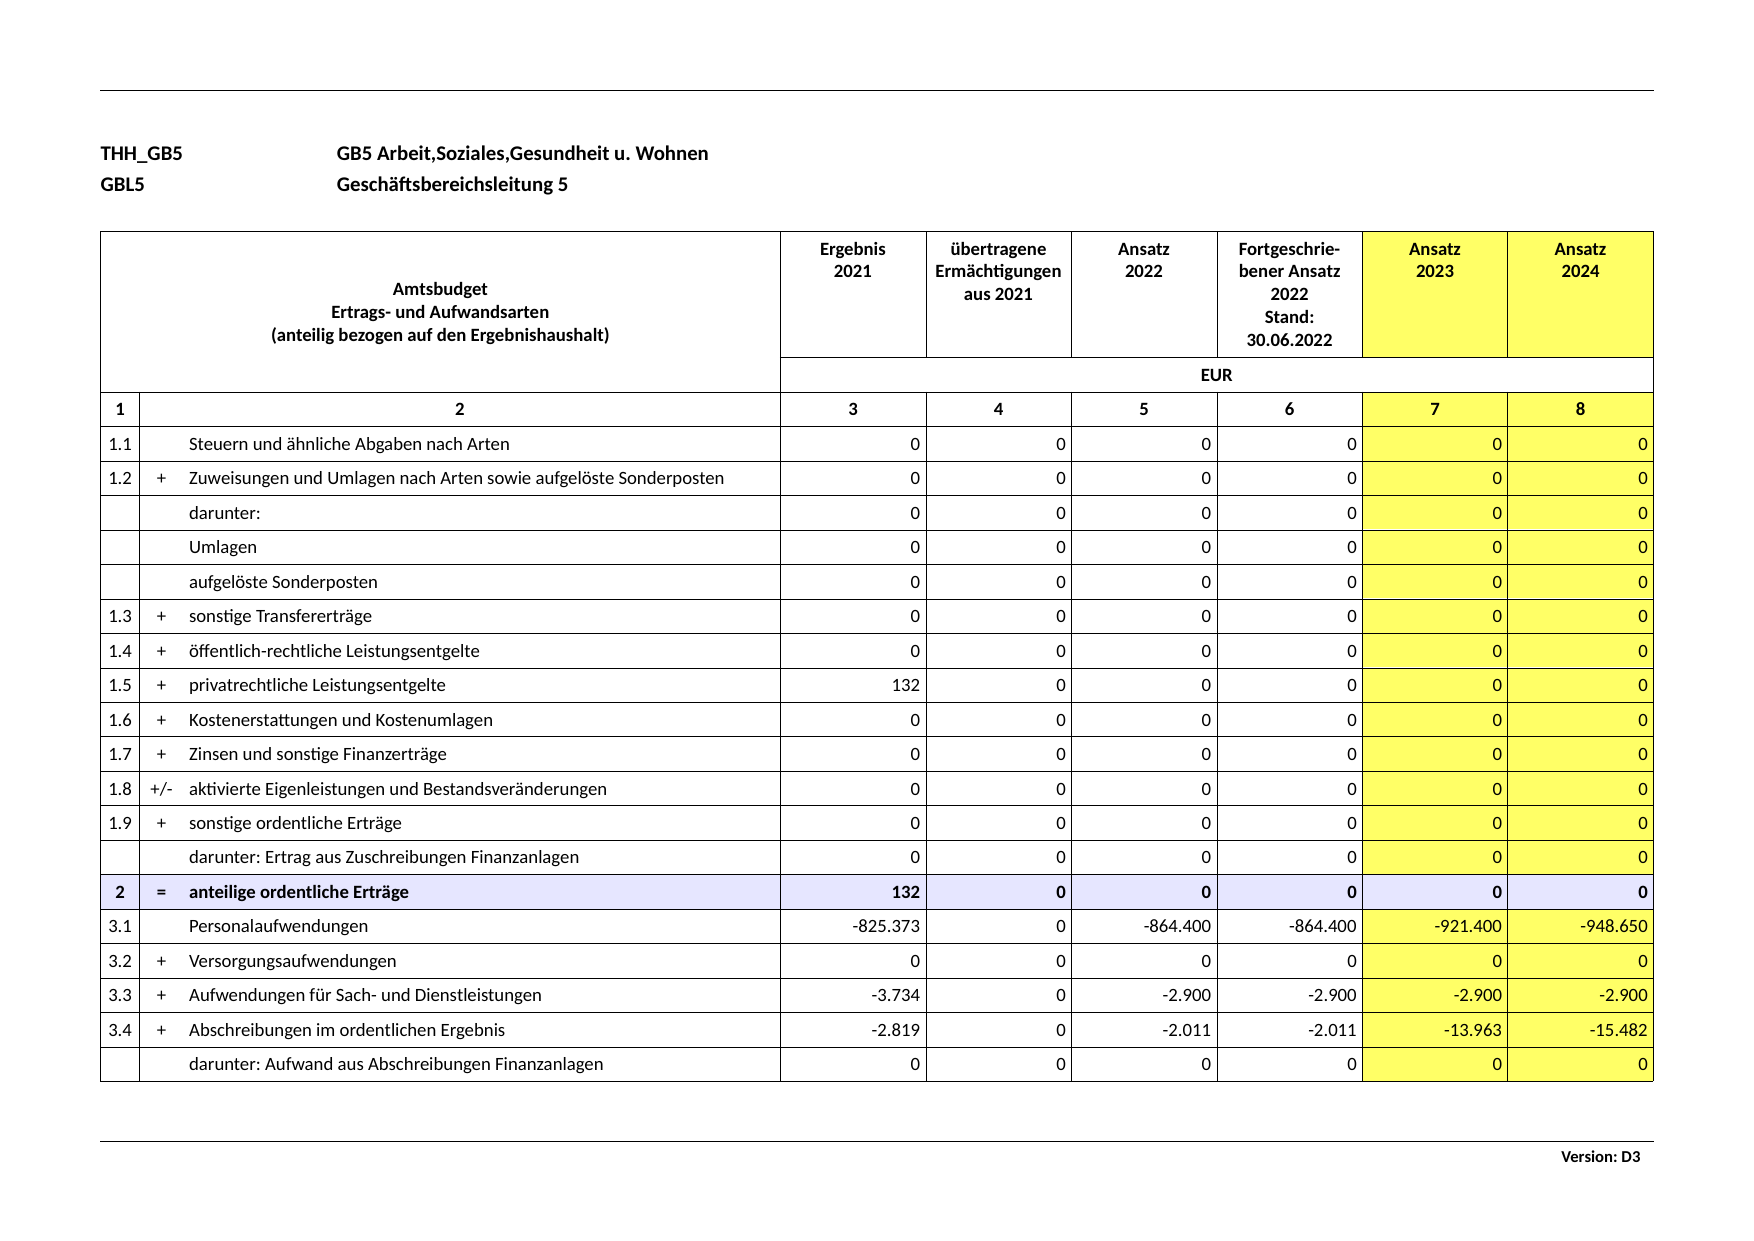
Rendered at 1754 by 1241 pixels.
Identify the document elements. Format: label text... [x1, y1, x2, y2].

table_cell 1.3 [101, 600, 139, 633]
table_cell 0 [1508, 841, 1653, 874]
table_cell 0 [1363, 669, 1507, 702]
table_cell 0 [1508, 669, 1653, 702]
table_cell [101, 841, 139, 874]
table_cell privatrechtliche Leistungsentgelte [183, 669, 780, 702]
table_cell 0 [781, 496, 926, 529]
table_cell + [140, 634, 183, 667]
table_cell 0 [1072, 600, 1217, 633]
table_cell 0 [1072, 669, 1217, 702]
table_cell -13.963 [1363, 1013, 1507, 1047]
table_cell -864.400 [1218, 910, 1362, 943]
table_cell 0 [927, 462, 1071, 495]
table_header Ansatz 2023 [1363, 232, 1507, 357]
table_cell [140, 910, 183, 943]
table_cell 0 [927, 737, 1071, 771]
table_cell 0 [927, 910, 1071, 943]
table_cell sonstige Transfererträge [183, 600, 780, 633]
table_cell 1.2 [101, 462, 139, 495]
table_cell + [140, 462, 183, 495]
table_cell 0 [1508, 737, 1653, 771]
table_cell = [140, 875, 183, 909]
table_header Ansatz 2024 [1508, 232, 1653, 357]
table_cell 1.6 [101, 703, 139, 736]
table_cell 0 [1218, 875, 1362, 909]
table_cell 0 [781, 427, 926, 461]
table_cell 0 [1363, 806, 1507, 840]
table_cell 7 [1363, 393, 1507, 426]
table_cell 0 [1363, 634, 1507, 667]
table_cell 5 [1072, 393, 1217, 426]
table_cell 0 [781, 462, 926, 495]
table_cell Abschreibungen im ordentlichen Ergebnis [183, 1013, 780, 1047]
table_cell + [140, 1013, 183, 1047]
table_cell 3.2 [101, 944, 139, 978]
table_cell 0 [1508, 944, 1653, 978]
table_header übertragene Ermächtigungen aus 2021 [927, 232, 1071, 357]
table_cell 0 [1363, 737, 1507, 771]
table_cell 0 [1508, 600, 1653, 633]
table_cell 1 [101, 393, 139, 426]
table_cell 0 [1072, 634, 1217, 667]
table_cell 0 [1218, 944, 1362, 978]
table_cell 0 [1363, 703, 1507, 736]
table_cell 0 [1508, 531, 1653, 564]
table_cell darunter: Aufwand aus Abschreibungen Finanzanlagen [183, 1048, 780, 1081]
table_cell 0 [1218, 427, 1362, 461]
table_cell 0 [1508, 634, 1653, 667]
table_cell 0 [927, 427, 1071, 461]
table_cell 6 [1218, 393, 1362, 426]
table_cell 0 [781, 703, 926, 736]
table_cell -921.400 [1363, 910, 1507, 943]
table_cell 0 [1508, 1048, 1653, 1081]
table_cell -2.900 [1363, 979, 1507, 1012]
table_cell 1.4 [101, 634, 139, 667]
table_cell + [140, 600, 183, 633]
table_cell 0 [1363, 772, 1507, 805]
table_cell 4 [927, 393, 1071, 426]
table_cell 0 [1363, 875, 1507, 909]
table_cell -3.734 [781, 979, 926, 1012]
table_cell 0 [1508, 875, 1653, 909]
table_cell + [140, 806, 183, 840]
table_cell [101, 565, 139, 598]
table_cell Zuweisungen und Umlagen nach Arten sowie aufgelöste Sonderposten [183, 462, 780, 495]
table_cell -2.011 [1218, 1013, 1362, 1047]
table_cell 0 [781, 737, 926, 771]
table_cell [140, 1048, 183, 1081]
table_cell 0 [927, 634, 1071, 667]
table_cell -2.819 [781, 1013, 926, 1047]
table_cell Kostenerstattungen und Kostenumlagen [183, 703, 780, 736]
table_cell Umlagen [183, 531, 780, 564]
table_cell 0 [927, 875, 1071, 909]
table_cell 0 [781, 841, 926, 874]
table_cell 0 [1508, 772, 1653, 805]
table_cell 0 [927, 703, 1071, 736]
table_cell 1.1 [101, 427, 139, 461]
table_cell 3.4 [101, 1013, 139, 1047]
text GBL5 Geschäftsbereichsleitung 5 [100, 172, 1653, 197]
table_cell -825.373 [781, 910, 926, 943]
table_cell 0 [1363, 600, 1507, 633]
table_cell 0 [1072, 703, 1217, 736]
table_cell 0 [1072, 496, 1217, 529]
table_cell 0 [1218, 703, 1362, 736]
table_cell + [140, 737, 183, 771]
table_cell -864.400 [1072, 910, 1217, 943]
table_cell 1.5 [101, 669, 139, 702]
table_cell 0 [1218, 806, 1362, 840]
table_cell 0 [927, 531, 1071, 564]
table_cell 0 [1072, 427, 1217, 461]
table_cell 0 [1508, 462, 1653, 495]
table_cell 0 [927, 979, 1071, 1012]
table_cell 0 [1072, 944, 1217, 978]
table_cell Personalaufwendungen [183, 910, 780, 943]
table_cell 0 [927, 565, 1071, 598]
table_cell + [140, 669, 183, 702]
text THH_GB5 GB5 Arbeit,Soziales,Gesundheit u. Wohnen [100, 140, 1653, 166]
table_cell 1.9 [101, 806, 139, 840]
table_cell 0 [927, 600, 1071, 633]
table_cell 0 [1508, 703, 1653, 736]
table_cell 0 [1218, 841, 1362, 874]
table_cell 0 [927, 772, 1071, 805]
table_cell 0 [1218, 462, 1362, 495]
table_cell öffentlich-rechtliche Leistungsentgelte [183, 634, 780, 667]
table_cell 0 [927, 669, 1071, 702]
table_cell Steuern und ähnliche Abgaben nach Arten [183, 427, 780, 461]
table_cell 0 [781, 806, 926, 840]
table_cell 1.7 [101, 737, 139, 771]
table_cell Versorgungsaufwendungen [183, 944, 780, 978]
table_cell 0 [1363, 531, 1507, 564]
table_header Ergebnis 2021 [781, 232, 926, 357]
table_cell + [140, 703, 183, 736]
table_cell 0 [781, 944, 926, 978]
table_cell -2.900 [1072, 979, 1217, 1012]
table_cell [140, 496, 183, 529]
table_cell darunter: Ertrag aus Zuschreibungen Finanzanlagen [183, 841, 780, 874]
table_cell 0 [1218, 600, 1362, 633]
table_cell 0 [1508, 565, 1653, 598]
table_cell [140, 841, 183, 874]
table_cell [140, 565, 183, 598]
table_cell 0 [1218, 669, 1362, 702]
table_cell 0 [781, 772, 926, 805]
table_cell [101, 496, 139, 529]
table_cell 0 [1363, 427, 1507, 461]
table_cell 0 [781, 565, 926, 598]
table_cell [140, 427, 183, 461]
table_cell 0 [1072, 1048, 1217, 1081]
table_cell -948.650 [1508, 910, 1653, 943]
table_cell 0 [1363, 565, 1507, 598]
table_cell 0 [1072, 462, 1217, 495]
table_cell 0 [1072, 737, 1217, 771]
table_cell 0 [927, 1013, 1071, 1047]
table_cell 0 [1072, 531, 1217, 564]
table_cell [140, 531, 183, 564]
table_cell 0 [1508, 427, 1653, 461]
table_cell sonstige ordentliche Erträge [183, 806, 780, 840]
table_cell 0 [1508, 806, 1653, 840]
table_cell 0 [1072, 772, 1217, 805]
table_cell [101, 1048, 139, 1081]
table_header Amtsbudget Ertrags- und Aufwandsarten (anteilig bezogen auf den Ergebnishaushalt) [101, 232, 780, 392]
table_cell 132 [781, 669, 926, 702]
table_cell 0 [781, 634, 926, 667]
table_cell 0 [1363, 944, 1507, 978]
table_cell 0 [1218, 772, 1362, 805]
table_cell 0 [1508, 496, 1653, 529]
table_cell 0 [1363, 496, 1507, 529]
table_cell 0 [927, 1048, 1071, 1081]
table_cell [101, 531, 139, 564]
table_cell 3.3 [101, 979, 139, 1012]
table_cell -2.900 [1508, 979, 1653, 1012]
table_cell EUR [781, 358, 1653, 392]
table_cell 1.8 [101, 772, 139, 805]
table_cell 0 [1363, 1048, 1507, 1081]
table_cell 0 [1218, 737, 1362, 771]
table_cell Zinsen und sonstige Finanzerträge [183, 737, 780, 771]
table_cell 0 [781, 600, 926, 633]
table_cell 0 [1218, 565, 1362, 598]
table_cell + [140, 944, 183, 978]
table_cell 0 [927, 944, 1071, 978]
table_cell 2 [101, 875, 139, 909]
table_cell 0 [1363, 841, 1507, 874]
table_cell -15.482 [1508, 1013, 1653, 1047]
table_cell 8 [1508, 393, 1653, 426]
table_cell 132 [781, 875, 926, 909]
table_cell 0 [1072, 841, 1217, 874]
table_cell anteilige ordentliche Erträge [183, 875, 780, 909]
table_cell aufgelöste Sonderposten [183, 565, 780, 598]
table_cell 0 [1072, 875, 1217, 909]
table_cell Aufwendungen für Sach- und Dienstleistungen [183, 979, 780, 1012]
table_cell 2 [140, 393, 780, 426]
table_cell 3.1 [101, 910, 139, 943]
table_cell 3 [781, 393, 926, 426]
table_cell +/- [140, 772, 183, 805]
table_cell darunter: [183, 496, 780, 529]
table_cell 0 [1072, 806, 1217, 840]
table_cell 0 [1363, 462, 1507, 495]
table_cell 0 [927, 806, 1071, 840]
table_cell 0 [1218, 634, 1362, 667]
table_cell 0 [781, 531, 926, 564]
table_cell 0 [781, 1048, 926, 1081]
table_cell -2.900 [1218, 979, 1362, 1012]
table_cell 0 [927, 496, 1071, 529]
table_cell -2.011 [1072, 1013, 1217, 1047]
table_header Ansatz 2022 [1072, 232, 1217, 357]
table_cell aktivierte Eigenleistungen und Bestandsveränderungen [183, 772, 780, 805]
table_cell 0 [1218, 531, 1362, 564]
table_cell 0 [927, 841, 1071, 874]
table_cell 0 [1218, 496, 1362, 529]
table_cell 0 [1218, 1048, 1362, 1081]
table_cell 0 [1072, 565, 1217, 598]
table_cell + [140, 979, 183, 1012]
table_header Fortgeschrie-bener Ansatz 2022 Stand: 30.06.2022 [1218, 232, 1362, 357]
